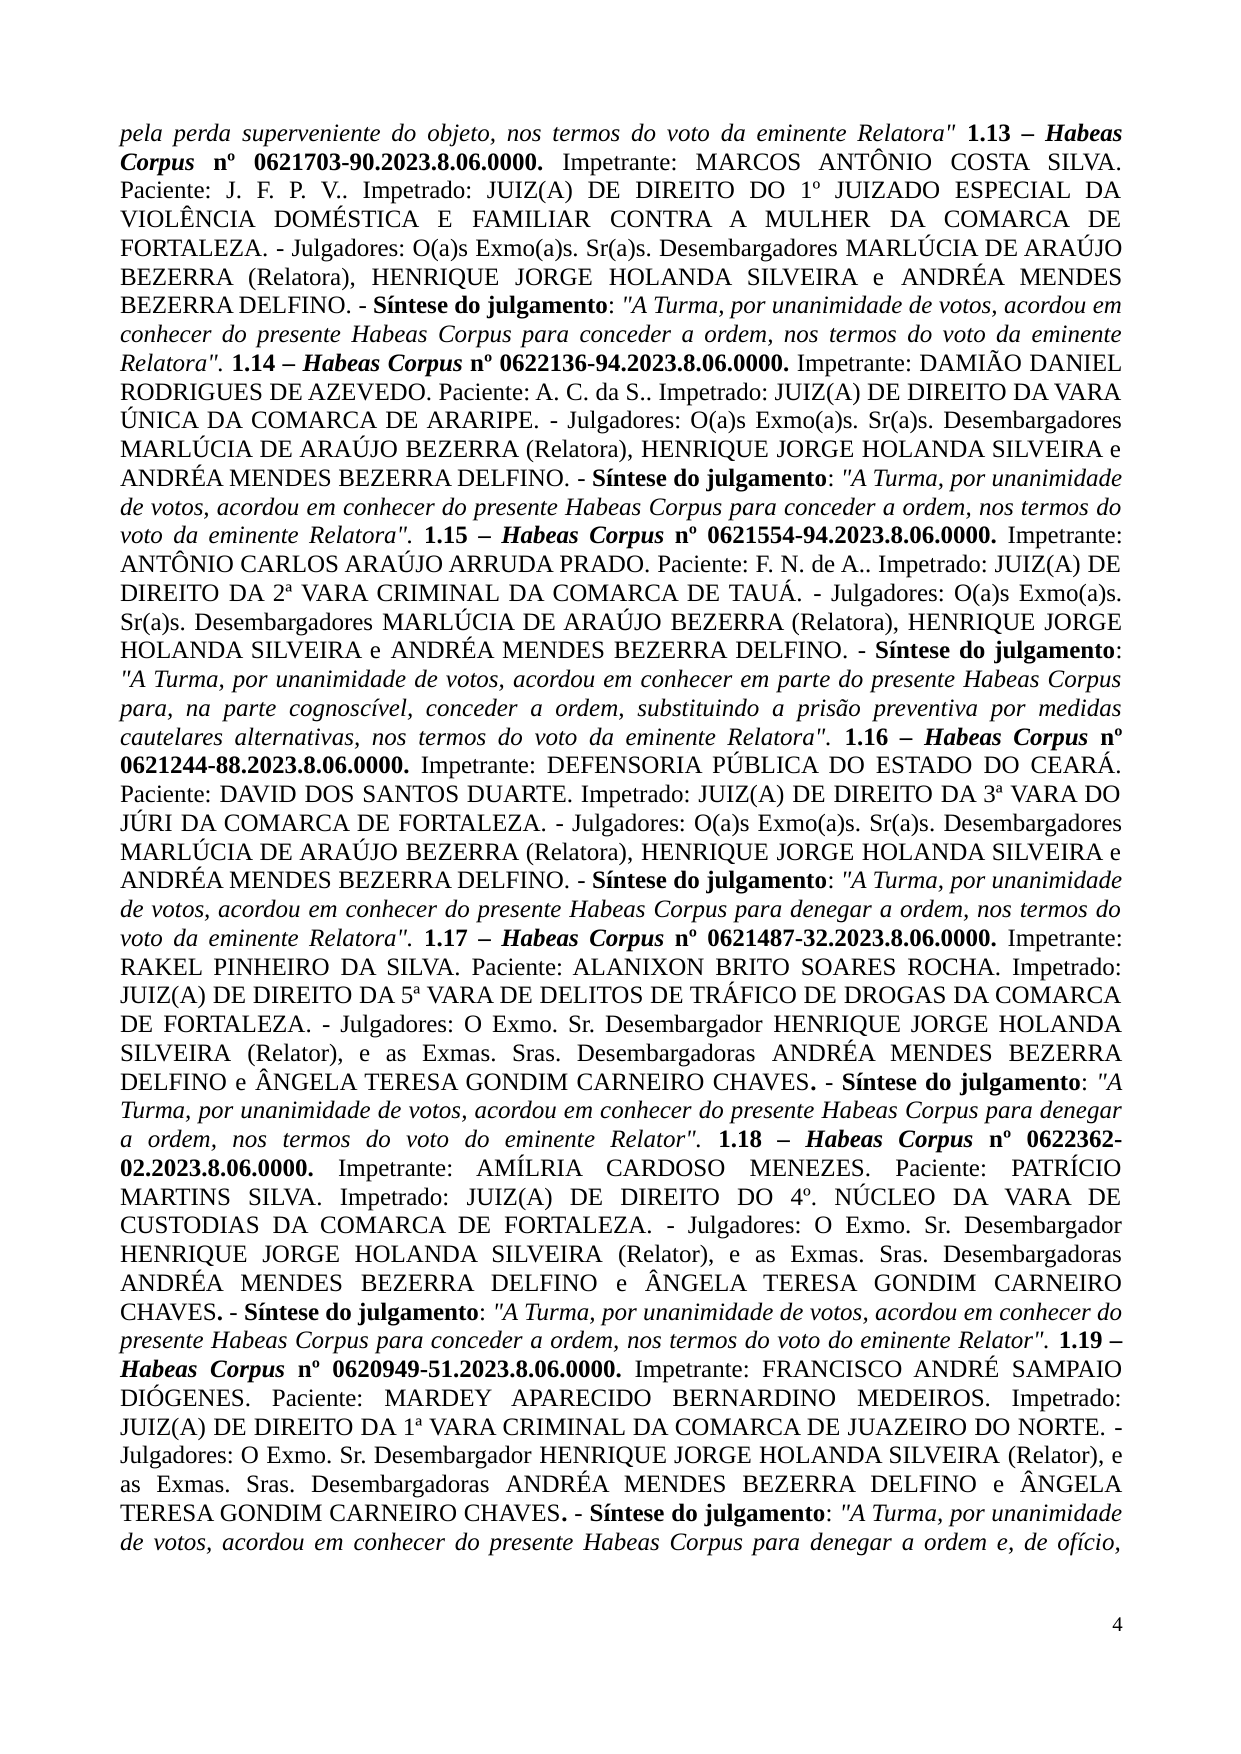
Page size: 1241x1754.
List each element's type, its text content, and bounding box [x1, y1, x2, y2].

text pela perda superveniente do objeto, nos termos do voto da eminente Relatora" 1.13 – Habeas Corpus nº 0621703-90.2023.8.06.0000. Impetrante: MARCOS ANTÔNIO COSTA SILVA. Paciente: J. F. P. V.. Impetrado: JUIZ(A) DE DIREITO DO 1º JUIZADO ESPECIAL DA VIOLÊNCIA DOMÉSTICA E FAMILIAR CONTRA A MULHER DA COMARCA DE FORTALEZA. - Julgadores: O(a)s Exmo(a)s. Sr(a)s. Desembargadores MARLÚCIA DE ARAÚJO BEZERRA (Relatora), HENRIQUE JORGE HOLANDA SILVEIRA e ANDRÉA MENDES BEZERRA DELFINO. - Síntese do julgamento: "A Turma, por unanimidade de votos, acordou em conhecer do presente Habeas Corpus para conceder a ordem, nos termos do voto da eminente Relatora". 1.14 – Habeas Corpus nº 0622136-94.2023.8.06.0000. Impetrante: DAMIÃO DANIEL RODRIGUES DE AZEVEDO. Paciente: A. C. da S.. Impetrado: JUIZ(A) DE DIREITO DA VARA ÚNICA DA COMARCA DE ARARIPE. - Julgadores: O(a)s Exmo(a)s. Sr(a)s. Desembargadores MARLÚCIA DE ARAÚJO BEZERRA (Relatora), HENRIQUE JORGE HOLANDA SILVEIRA e ANDRÉA MENDES BEZERRA DELFINO. - Síntese do julgamento: "A Turma, por unanimidade de votos, acordou em conhecer do presente Habeas Corpus para conceder a ordem, nos termos do voto da eminente Relatora". 1.15 – Habeas Corpus nº 0621554-94.2023.8.06.0000. Impetrante: ANTÔNIO CARLOS ARAÚJO ARRUDA PRADO. Paciente: F. N. de A.. Impetrado: JUIZ(A) DE DIREITO DA 2ª VARA CRIMINAL DA COMARCA DE TAUÁ. - Julgadores: O(a)s Exmo(a)s. Sr(a)s. Desembargadores MARLÚCIA DE ARAÚJO BEZERRA (Relatora), HENRIQUE JORGE HOLANDA SILVEIRA e ANDRÉA MENDES BEZERRA DELFINO. - Síntese do julgamento: "A Turma, por unanimidade de votos, acordou em conhecer em parte do presente Habeas Corpus para, na parte cognoscível, conceder a ordem, substituindo a prisão preventiva por medidas cautelares alternativas, nos termos do voto da eminente Relatora". 1.16 – Habeas Corpus nº 0621244-88.2023.8.06.0000. Impetrante: DEFENSORIA PÚBLICA DO ESTADO DO CEARÁ. Paciente: DAVID DOS SANTOS DUARTE. Impetrado: JUIZ(A) DE DIREITO DA 3ª VARA DO JÚRI DA COMARCA DE FORTALEZA. - Julgadores: O(a)s Exmo(a)s. Sr(a)s. Desembargadores MARLÚCIA DE ARAÚJO BEZERRA (Relatora), HENRIQUE JORGE HOLANDA SILVEIRA e ANDRÉA MENDES BEZERRA DELFINO. - Síntese do julgamento: "A Turma, por unanimidade de votos, acordou em conhecer do presente Habeas Corpus para denegar a ordem, nos termos do voto da eminente Relatora". 1.17 – Habeas Corpus nº 0621487-32.2023.8.06.0000. Impetrante: RAKEL PINHEIRO DA SILVA. Paciente: ALANIXON BRITO SOARES ROCHA. Impetrado: JUIZ(A) DE DIREITO DA 5ª VARA DE DELITOS DE TRÁFICO DE DROGAS DA COMARCA DE FORTALEZA. - Julgadores: O Exmo. Sr. Desembargador HENRIQUE JORGE HOLANDA SILVEIRA (Relator), e as Exmas. Sras. Desembargadoras ANDRÉA MENDES BEZERRA DELFINO e ÂNGELA TERESA GONDIM CARNEIRO CHAVES. - Síntese do julgamento: "A Turma, por unanimidade de votos, acordou em conhecer do presente Habeas Corpus para denegar a ordem, nos termos do voto do eminente Relator". 1.18 – Habeas Corpus nº 0622362-02.2023.8.06.0000. Impetrante: AMÍLRIA CARDOSO MENEZES. Paciente: PATRÍCIO MARTINS SILVA. Impetrado: JUIZ(A) DE DIREITO DO 4º. NÚCLEO DA VARA DE CUSTODIAS DA COMARCA DE FORTALEZA. - Julgadores: O Exmo. Sr. Desembargador HENRIQUE JORGE HOLANDA SILVEIRA (Relator), e as Exmas. Sras. Desembargadoras ANDRÉA MENDES BEZERRA DELFINO e ÂNGELA TERESA GONDIM CARNEIRO CHAVES. - Síntese do julgamento: "A Turma, por unanimidade de votos, acordou em conhecer do presente Habeas Corpus para conceder a ordem, nos termos do voto do eminente Relator". 1.19 – Habeas Corpus nº 0620949-51.2023.8.06.0000. Impetrante: FRANCISCO ANDRÉ SAMPAIO DIÓGENES. Paciente: MARDEY APARECIDO BERNARDINO MEDEIROS. Impetrado: JUIZ(A) DE DIREITO DA 1ª VARA CRIMINAL DA COMARCA DE JUAZEIRO DO NORTE. - Julgadores: O Exmo. Sr. Desembargador HENRIQUE JORGE HOLANDA SILVEIRA (Relator), e as Exmas. Sras. Desembargadoras ANDRÉA MENDES BEZERRA DELFINO e ÂNGELA TERESA GONDIM CARNEIRO CHAVES. - Síntese do julgamento: "A Turma, por unanimidade de votos, acordou em conhecer do presente Habeas Corpus para denegar a ordem e, de ofício, [120, 118, 1122, 1556]
